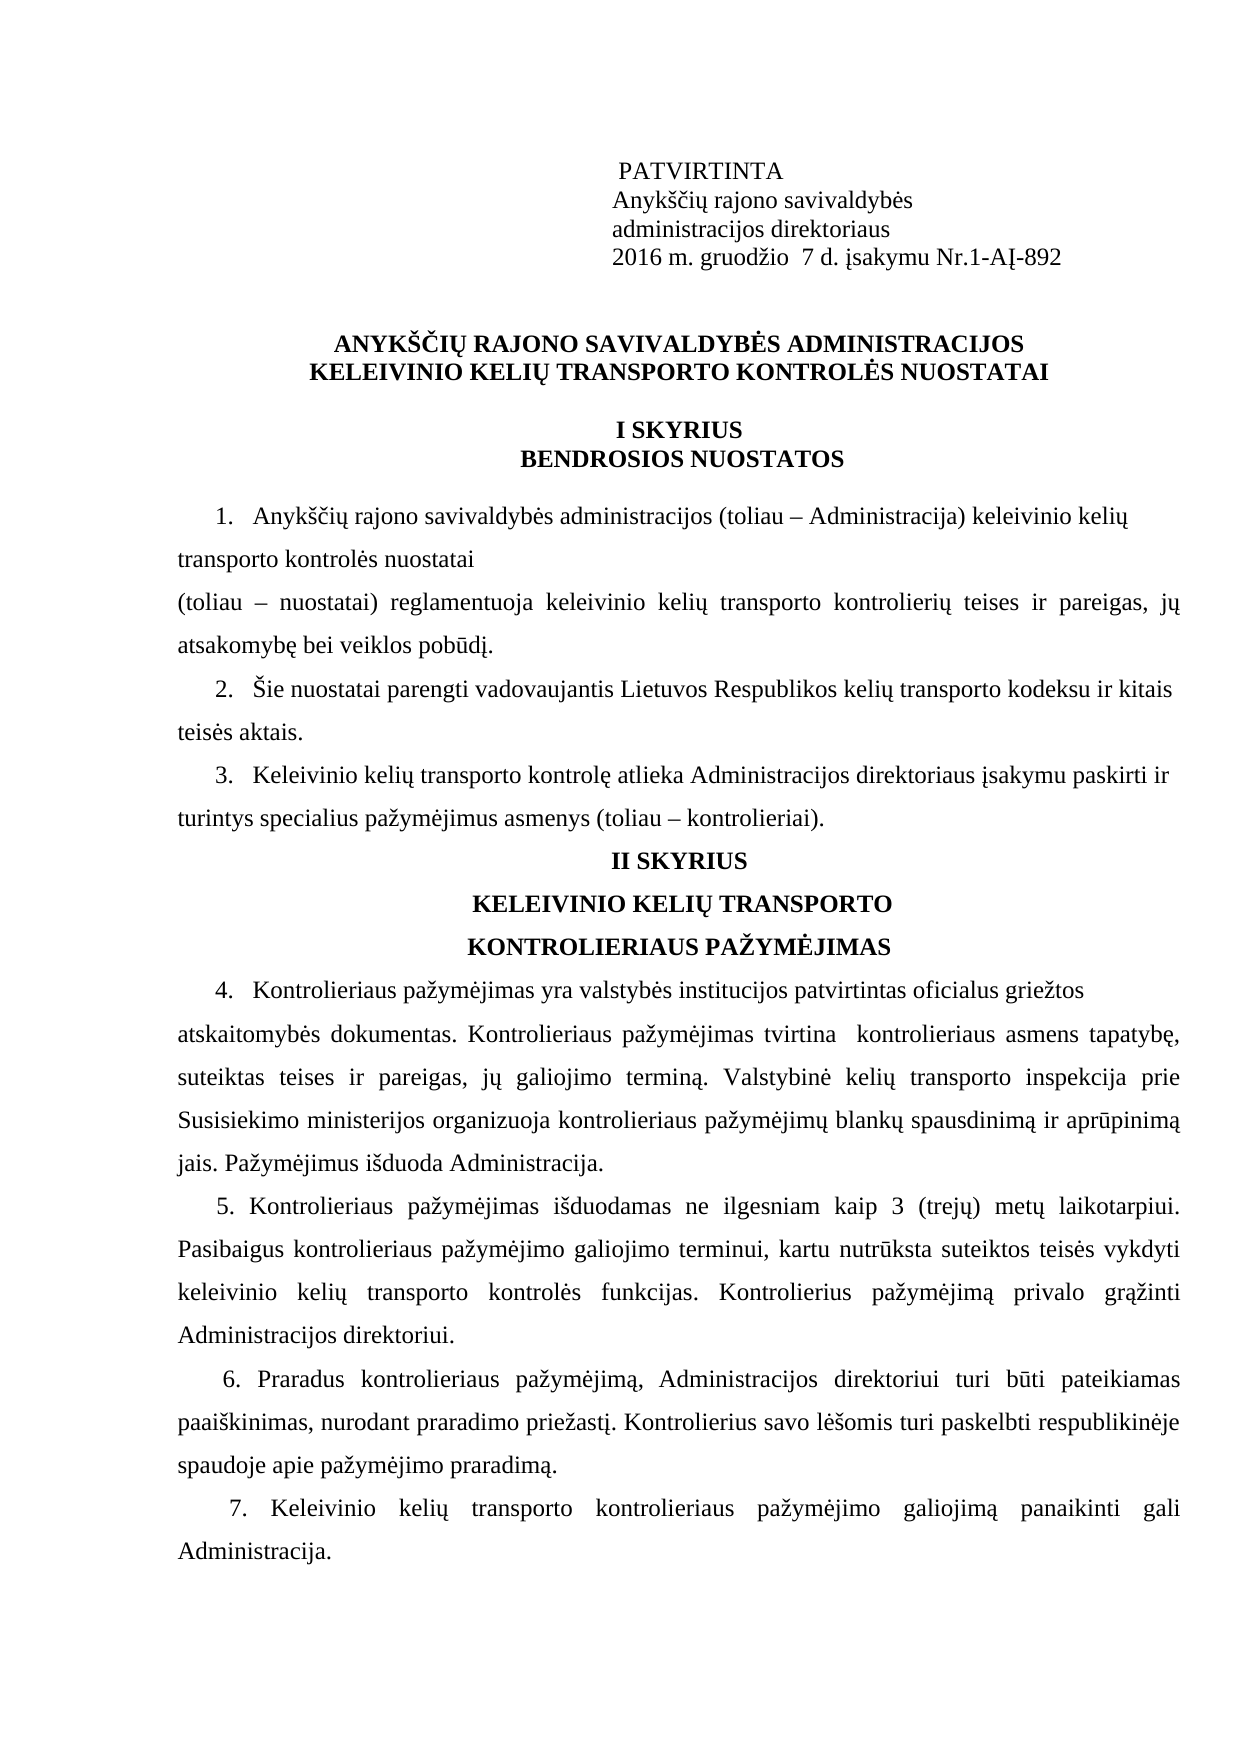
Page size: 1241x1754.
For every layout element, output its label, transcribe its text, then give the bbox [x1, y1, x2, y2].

text KONTROLIERIAUS PAŽYMĖJIMAS [177, 932, 1181, 961]
text atskaitomybės dokumentas. Kontrolieriaus pažymėjimas tvirtina kontrolieriaus asmens tapatybę, suteiktas teises ir pareigas, jų galiojimo terminą. Valstybinė kelių transporto inspekcija prie Susisiekimo ministerijos organizuoja kontrolieriaus pažymėjimų blankų spausdinimą ir aprūpinimą jais. Pažymėjimus išduoda Administracija. [177, 1019, 1181, 1177]
text turintys specialius pažymėjimus asmenys (toliau – kontrolieriai). [177, 803, 1181, 832]
text 6. Praradus kontrolieriaus pažymėjimą, Administracijos direktoriui turi būti pateikiamas paaiškinimas, nurodant praradimo priežastį. Kontrolierius savo lėšomis turi paskelbti respublikinėje spaudoje apie pažymėjimo praradimą. [177, 1364, 1181, 1479]
text (toliau – nuostatai) reglamentuoja keleivinio kelių transporto kontrolierių teises ir pareigas, jų atsakomybę bei veiklos pobūdį. [177, 587, 1181, 659]
text administracijos direktoriaus [612, 214, 1181, 242]
text 2. Šie nuostatai parengti vadovaujantis Lietuvos Respublikos kelių transporto kodeksu ir kitais [215, 674, 1181, 702]
text 1. Anykščių rajono savivaldybės administracijos (toliau – Administracija) keleivinio kelių [215, 501, 1181, 530]
text Anykščių rajono savivaldybės [612, 185, 1181, 214]
text I SKYRIUS BENDROSIOS NUOSTATOS [177, 415, 1181, 472]
text PATVIRTINTA [612, 156, 1181, 185]
text 3. Keleivinio kelių transporto kontrolę atlieka Administracijos direktoriaus įsakymu paskirti ir [215, 760, 1181, 789]
text teisės aktais. [177, 717, 1181, 746]
text KELEIVINIO KELIŲ TRANSPORTO KONTROLĖS NUOSTATAI [177, 357, 1181, 386]
text II SKYRIUS [177, 846, 1181, 875]
text ANYKŠČIŲ RAJONO SAVIVALDYBĖS ADMINISTRACIJOS [177, 329, 1181, 357]
text 7. Keleivinio kelių transporto kontrolieriaus pažymėjimo galiojimą panaikinti gali Administracija. [177, 1493, 1181, 1565]
text 5. Kontrolieriaus pažymėjimas išduodamas ne ilgesniam kaip 3 (trejų) metų laikotarpiui. Pasibaigus kontrolieriaus pažymėjimo galiojimo terminui, kartu nutrūksta suteiktos teisės vykdyti keleivinio kelių transporto kontrolės funkcijas. Kontrolierius pažymėjimą privalo grąžinti Administracijos direktoriui. [177, 1191, 1181, 1349]
text 4. Kontrolieriaus pažymėjimas yra valstybės institucijos patvirtintas oficialus griežtos [215, 976, 1181, 1004]
text 2016 m. gruodžio 7 d. įsakymu Nr.1-AĮ-892 [612, 242, 1181, 271]
text KELEIVINIO KELIŲ TRANSPORTO [177, 889, 1181, 918]
text transporto kontrolės nuostatai [177, 544, 1181, 573]
